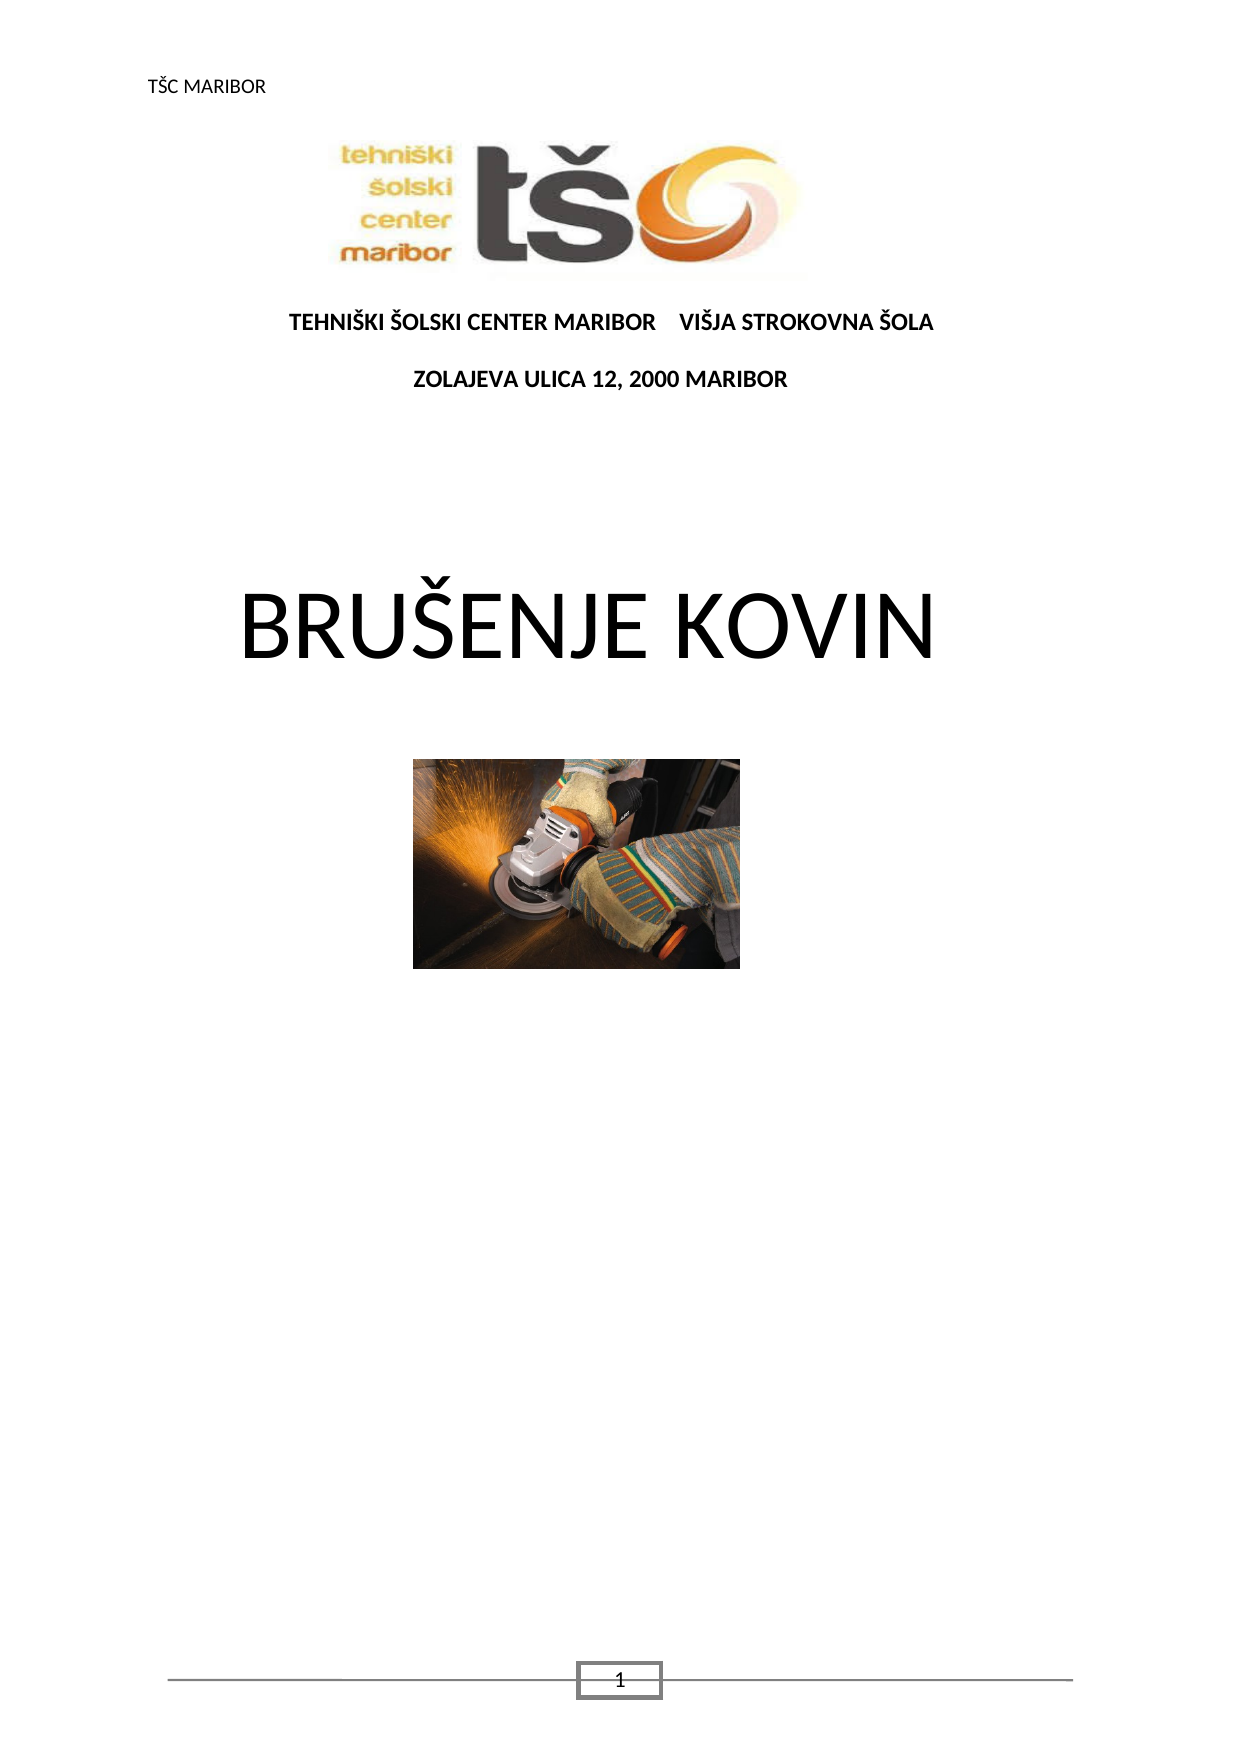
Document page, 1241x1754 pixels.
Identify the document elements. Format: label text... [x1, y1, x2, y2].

text TEHNIŠKI ŠOLSKI CENTER MARIBOR VIŠJA STROKOVNA ŠOLA [148, 307, 1093, 337]
text ZOLAJEVA ULICA 12, 2000 MARIBOR [148, 363, 1093, 394]
picture [413, 759, 740, 969]
text BRUŠENJE KOVIN [148, 561, 1093, 683]
picture [328, 132, 816, 281]
